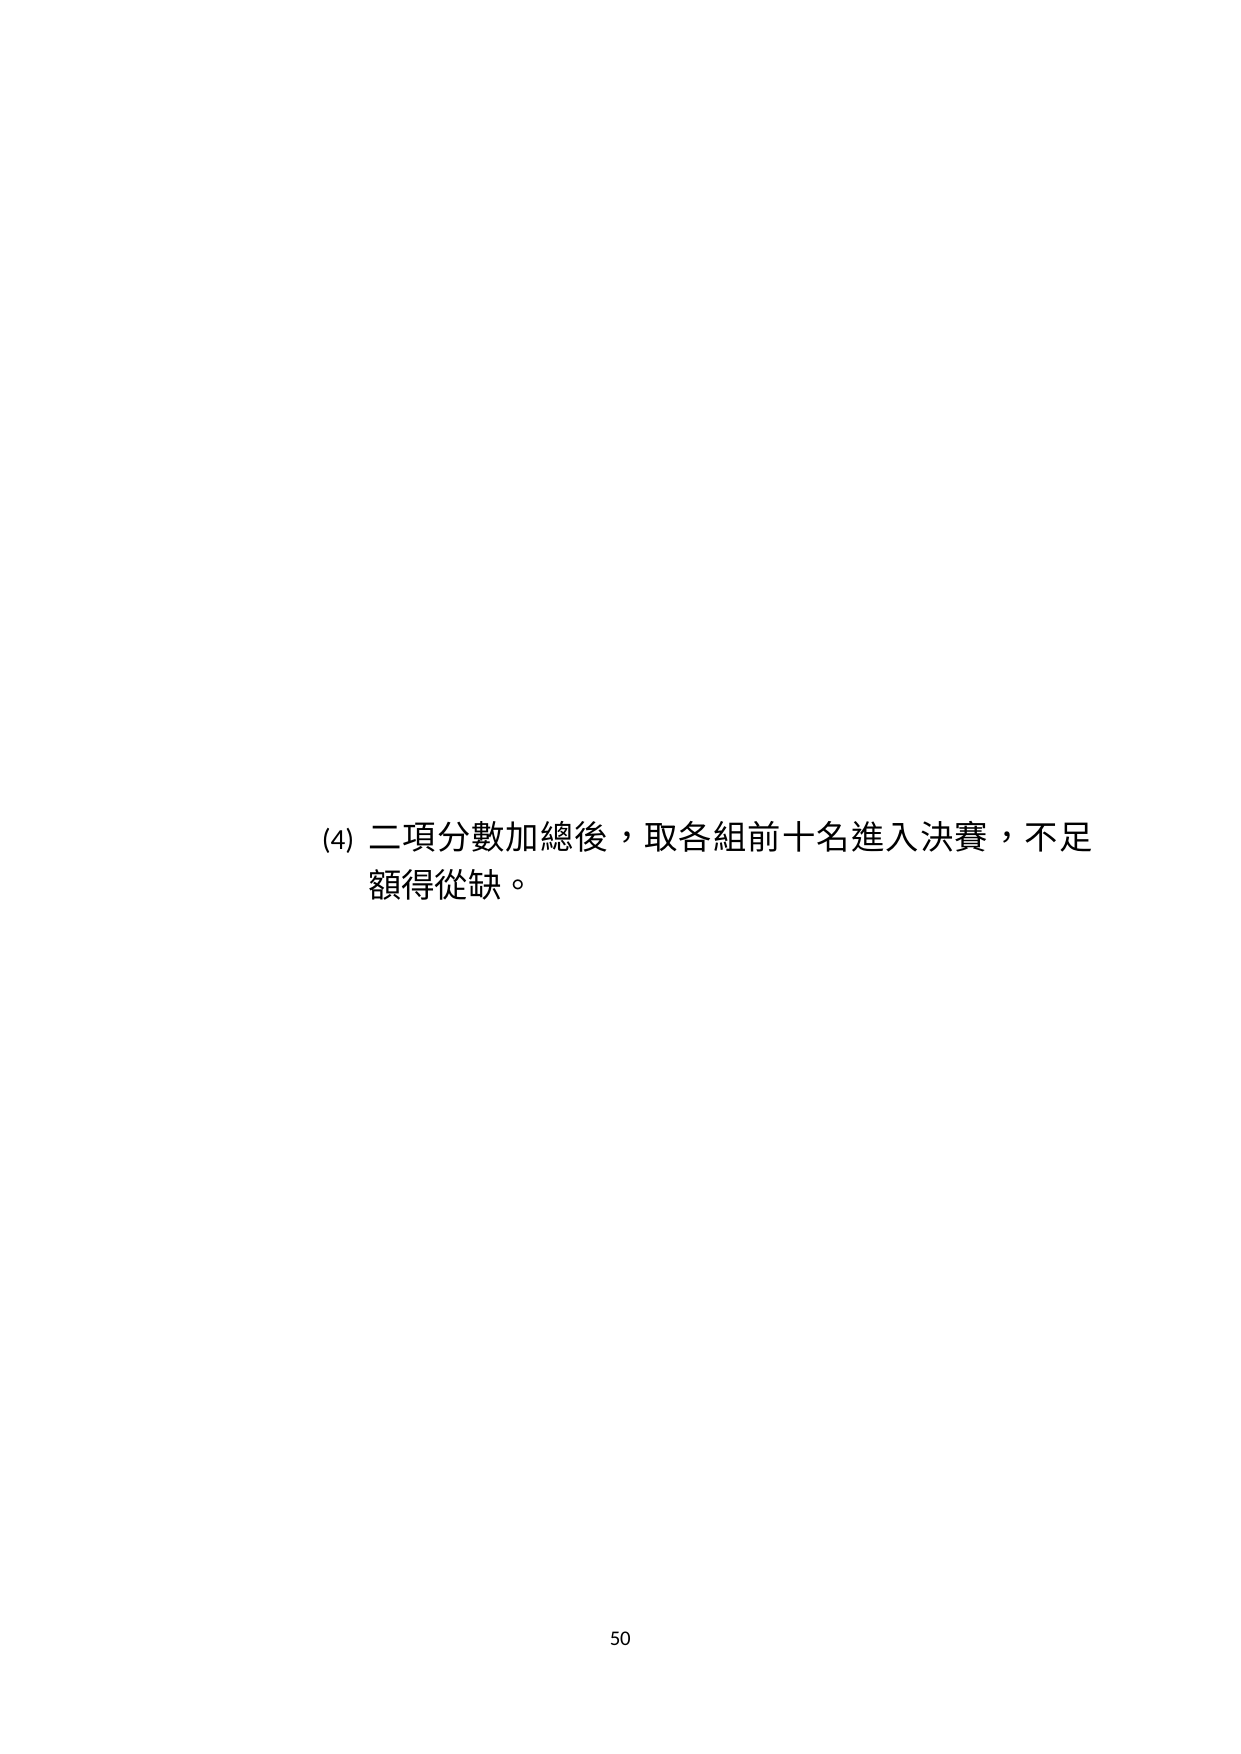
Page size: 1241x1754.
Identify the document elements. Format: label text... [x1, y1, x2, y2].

list 二項分數加總後，取各組前十名進入決賽，不足額得從缺。 [322, 810, 1092, 907]
